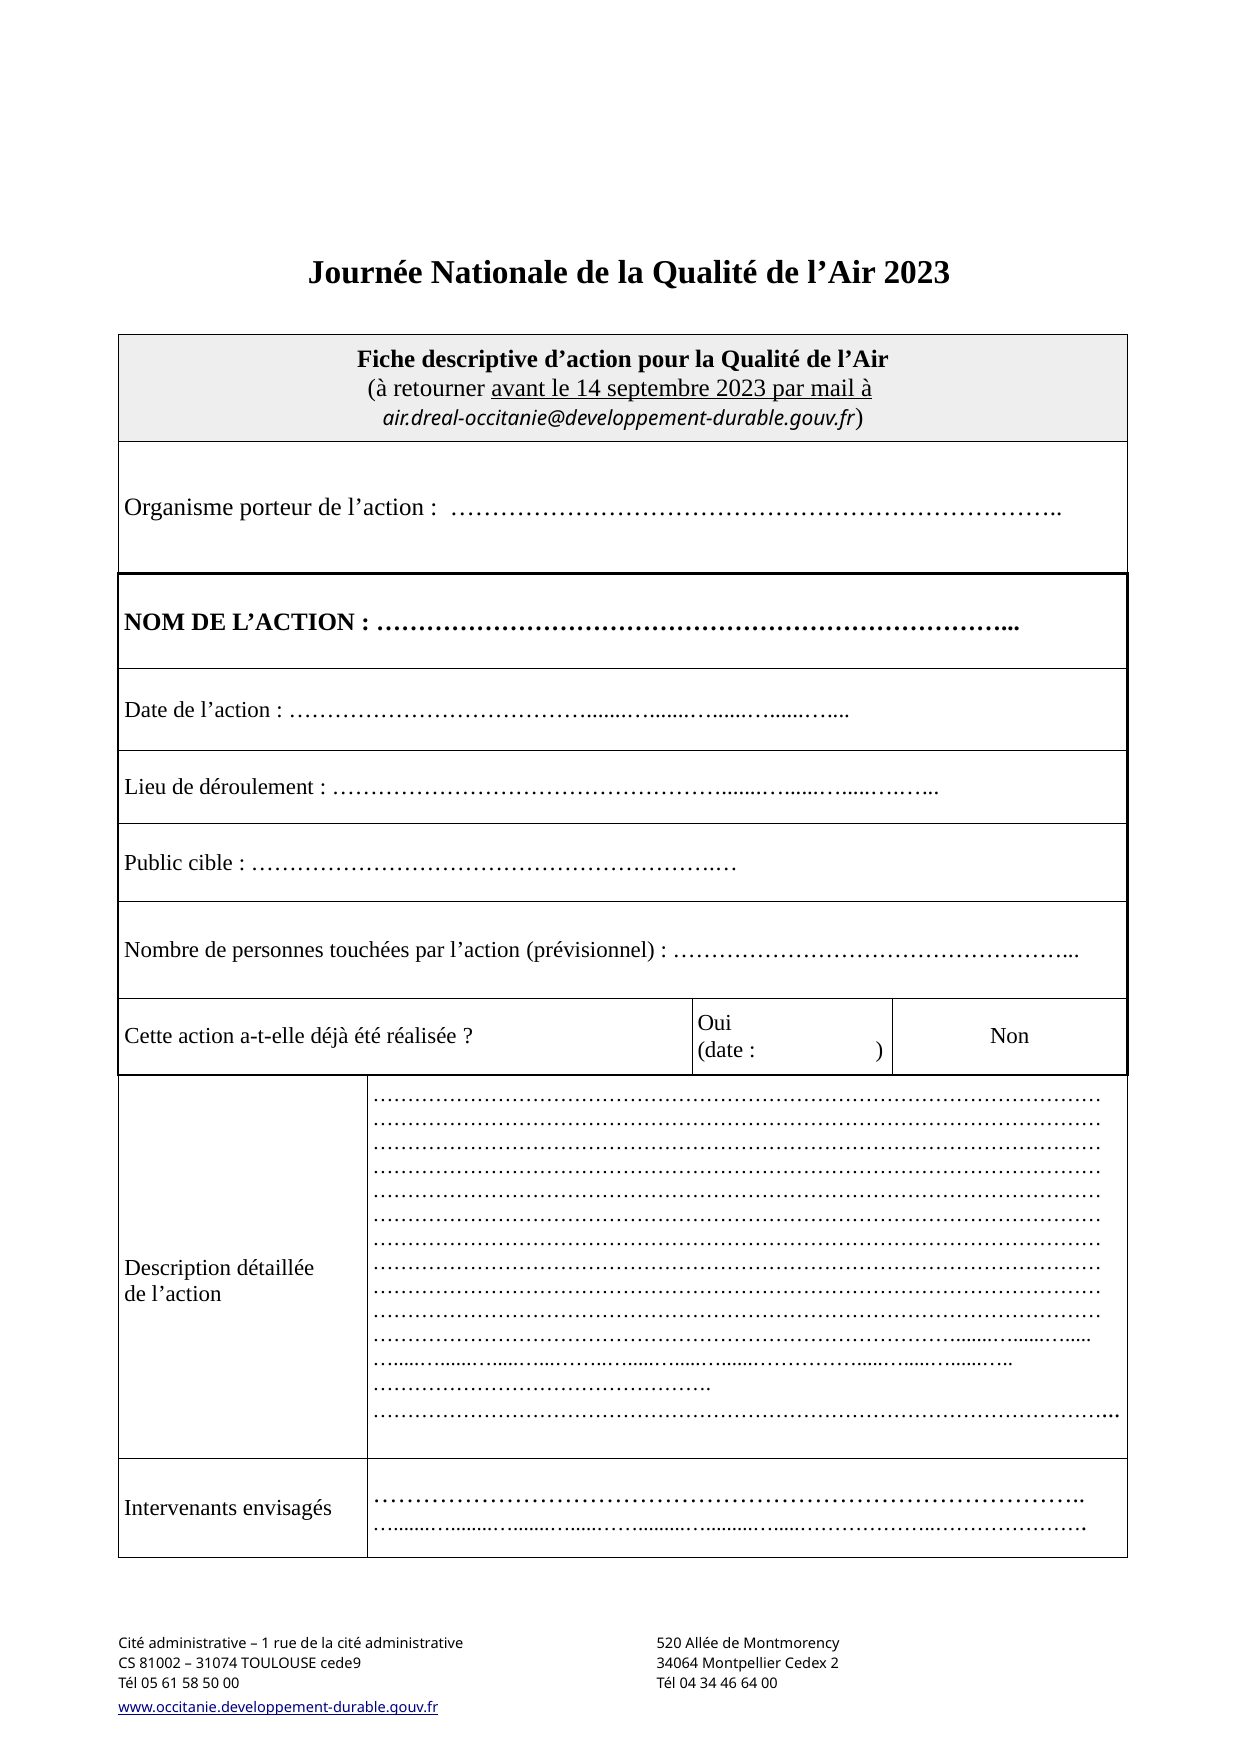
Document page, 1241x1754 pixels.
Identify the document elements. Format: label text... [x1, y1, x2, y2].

table_cell Nombre de personnes touchées par l’action (prévisionnel) : ……………………………………………... [119, 902, 1126, 998]
table_cell ……………………………………………………………………………………………………………………………………………………………………………………………………………………………………………………………………………………………………………………………………………………………………………………………………………………………………………………………………………………………………………………………………………………………………………………………………………………………………………………………………………………………………………………………………………………………………………………………………………………………………………………………………………………………………………………………………………………………………………………………………………………………………………….......…......….....….....…......….....…...……..….....….....…......…………….....….....…......…..………………………………………….……………………………………………………………………………………………... [368, 1076, 1127, 1458]
table_cell ………………………………………………………………………….. ….......…........….......….....…….........….........….....………………..…………………. [368, 1459, 1127, 1557]
table_cell Date de l’action : ………………………………….......….......…......…......….... [119, 669, 1126, 749]
table_cell Lieu de déroulement : …………………………………………….......…......….....….…... [119, 751, 1126, 823]
table_cell Fiche descriptive d’action pour la Qualité de l’Air (à retourner avant le 14 septembre 2023 par mail à air.dreal-occitanie@developpement-durable.gouv.fr) [119, 335, 1127, 441]
table_cell Description détaillée de l’action [119, 1076, 367, 1458]
table_cell Cette action a-t-elle déjà été réalisée ? [119, 999, 692, 1074]
table_cell Public cible : …………………………………………………….… [119, 824, 1126, 901]
table_cell NOM DE L’ACTION : …………………………………………………………………... [119, 575, 1126, 668]
table_cell Organisme porteur de l’action : ……………………………………………………………….. [119, 442, 1127, 572]
table_cell Non [893, 999, 1126, 1074]
table_cell Intervenants envisagés [119, 1459, 367, 1557]
table_cell Oui (date : ) [693, 999, 892, 1074]
table_header Journée Nationale de la Qualité de l’Air 2023 [131, 220, 1127, 334]
table_header [118, 220, 131, 334]
